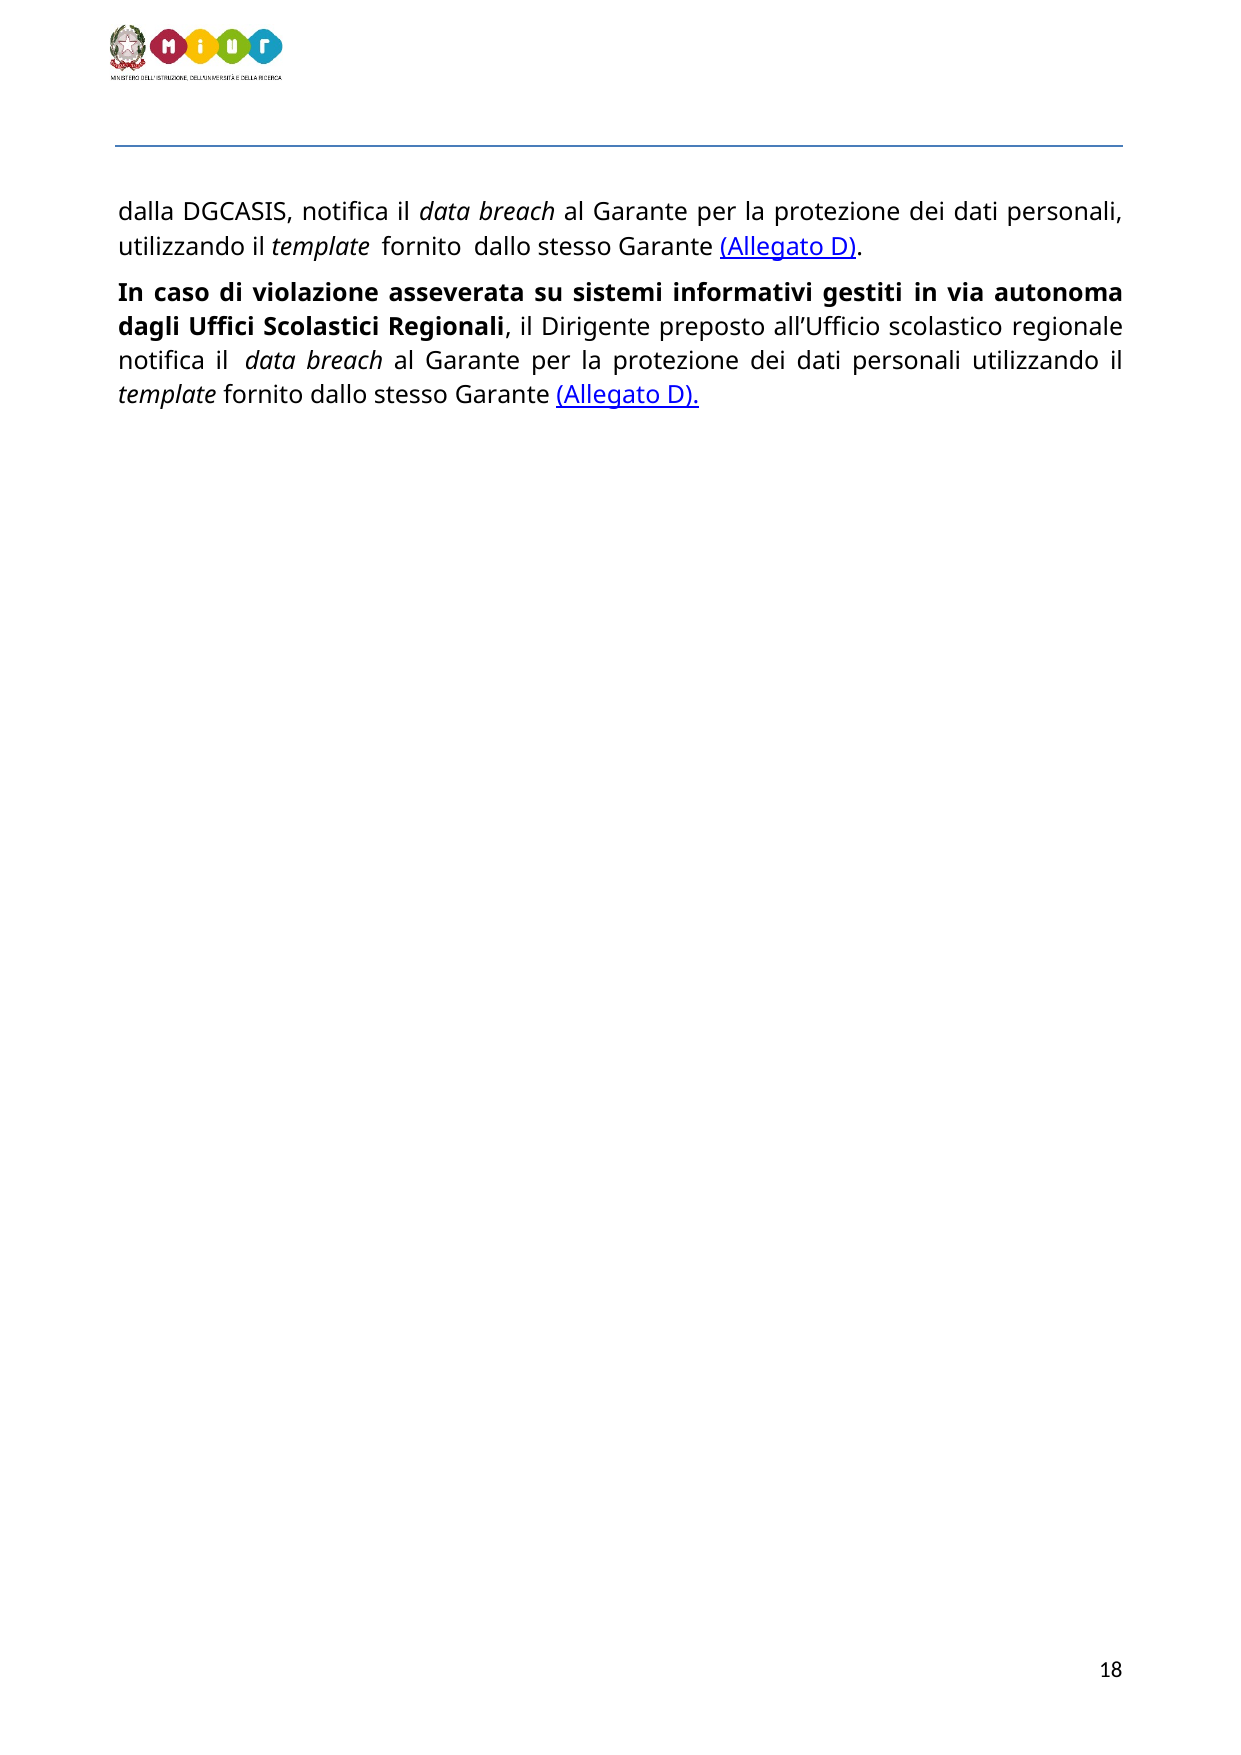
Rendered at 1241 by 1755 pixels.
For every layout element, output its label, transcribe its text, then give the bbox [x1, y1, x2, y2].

text In caso di violazione asseverata su sistemi informativi gestiti in via autonoma dagli Uffici Scolastici Regionali, il Dirigente preposto all’Ufficio scolastico regionale notifica il data breach al Garante per la protezione dei dati personali utilizzando il template fornito dallo stesso Garante (Allegato D). [118, 275, 1123, 411]
text dalla DGCASIS, notifica il data breach al Garante per la protezione dei dati personali, utilizzando il template fornito dallo stesso Garante (Allegato D). [118, 194, 1123, 262]
